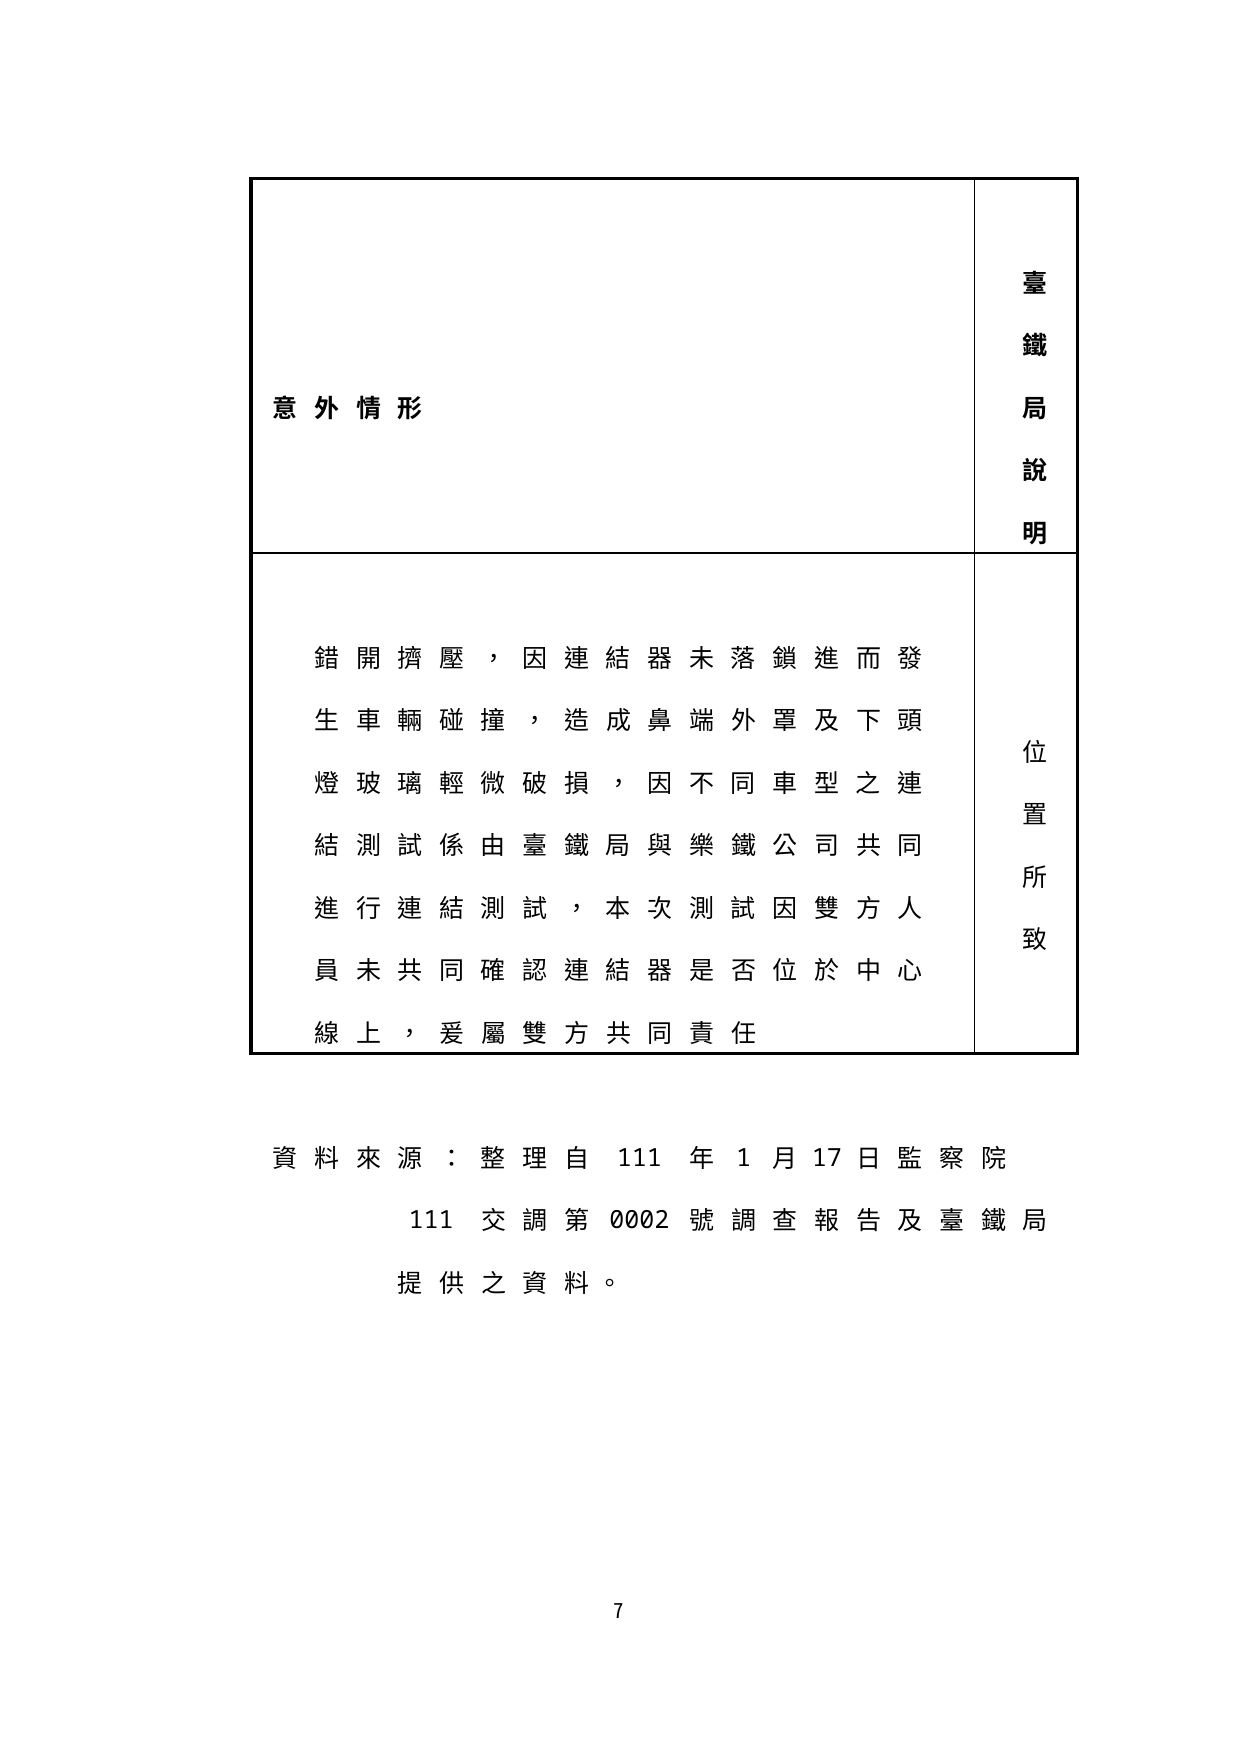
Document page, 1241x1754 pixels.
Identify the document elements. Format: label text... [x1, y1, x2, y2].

table_header 臺鐵局說明 [975, 180, 1076, 552]
text 資料來源：整理自111年1月17日監察院111交調第0002號調查報告及臺鐵局提供之資料。 [237, 1115, 1056, 1302]
table_header 意外情形 [253, 180, 974, 552]
table_cell 錯開擠壓，因連結器未落鎖進而發生車輛碰撞，造成鼻端外罩及下頭燈玻璃輕微破損，因不同車型之連結測試係由臺鐵局與樂鐵公司共同進行連結測試，本次測試因雙方人員未共同確認連結器是否位於中心線上，爰屬雙方共同責任 [253, 554, 974, 1052]
table_cell 位置所致 [975, 554, 1076, 1052]
